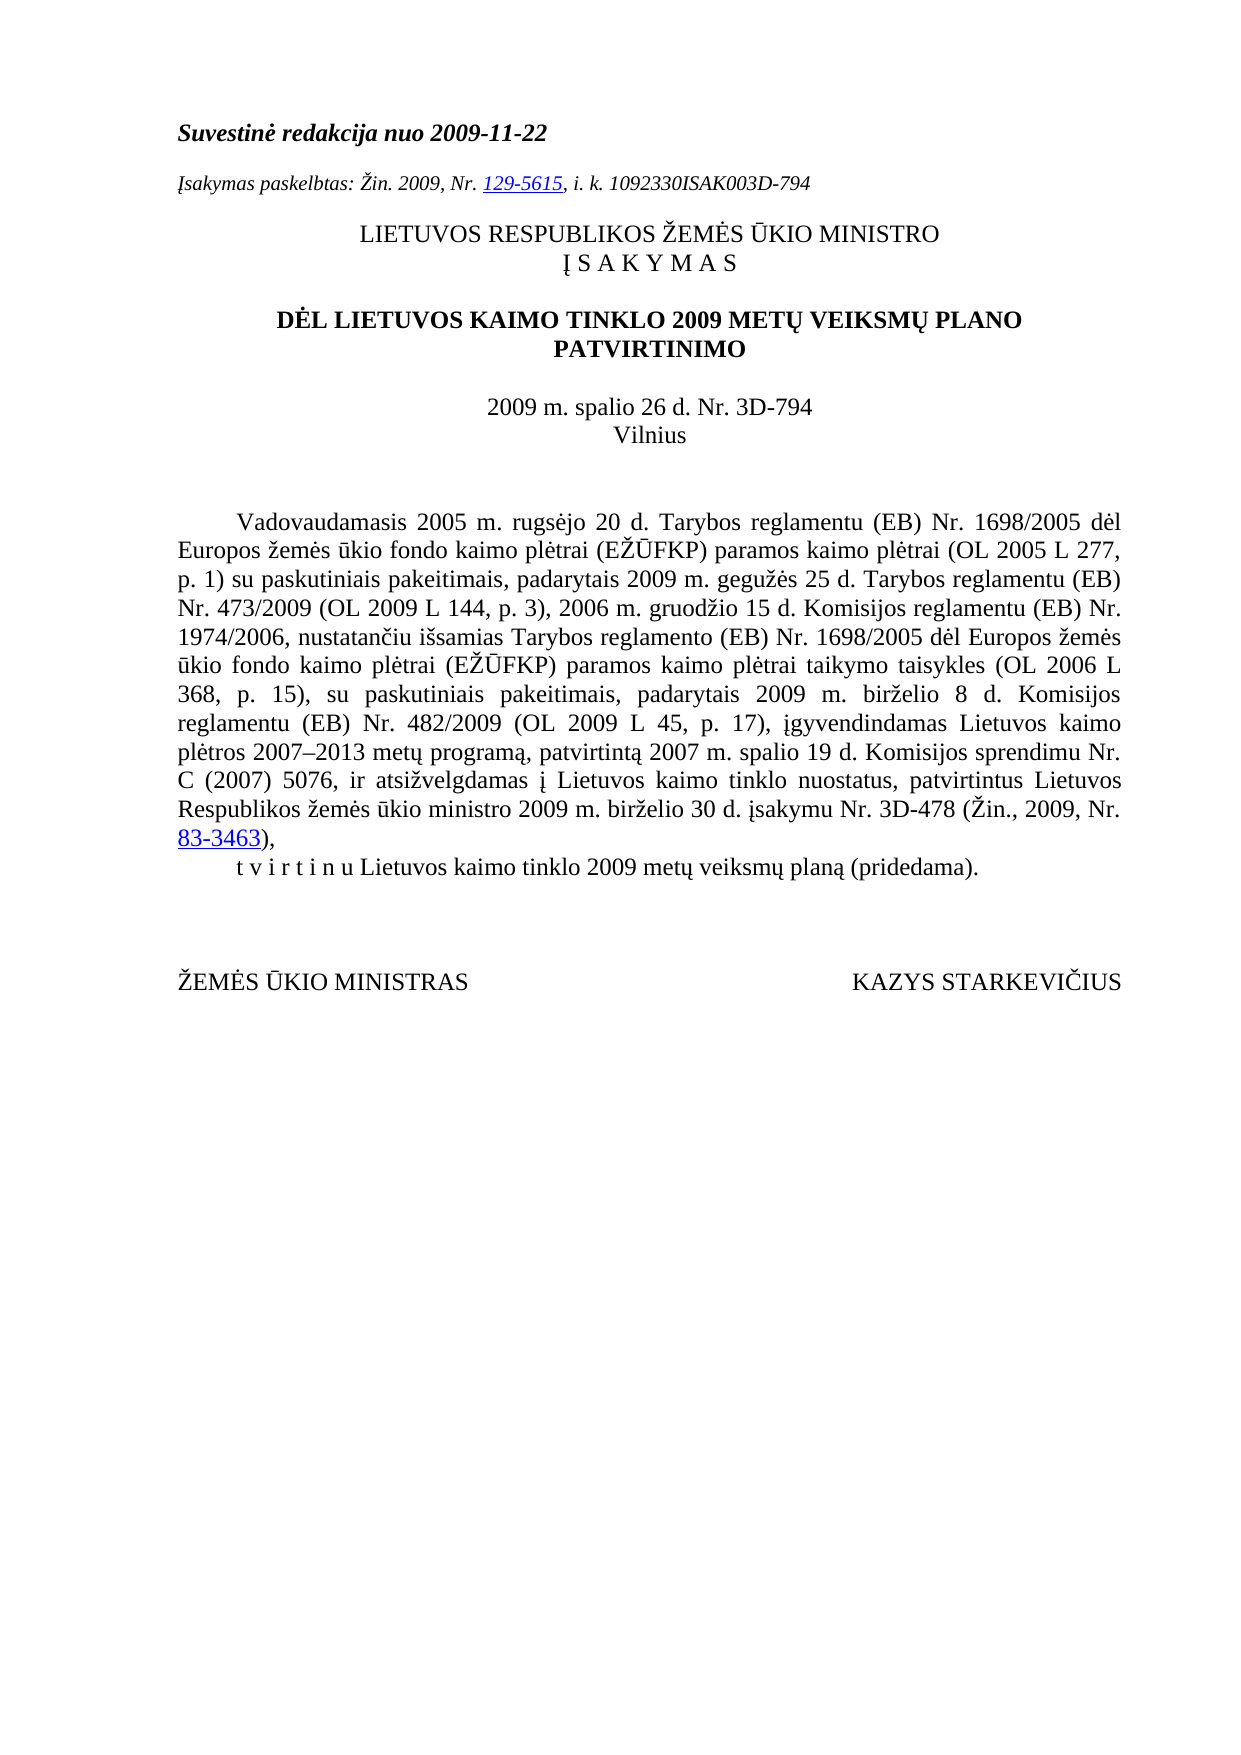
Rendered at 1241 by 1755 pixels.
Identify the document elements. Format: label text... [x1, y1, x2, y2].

text Įsakymas paskelbtas: Žin. 2009, Nr. 129-5615, i. k. 1092330ISAK003D-794 [177, 171, 1122, 195]
text t v i r t i n u Lietuvos kaimo tinklo 2009 metų veiksmų planą (pridedama). [177, 852, 1122, 880]
text Suvestinė redakcija nuo 2009-11-22 [177, 118, 1122, 147]
text DĖL LIETUVOS KAIMO TINKLO 2009 METŲ VEIKSMŲ PLANO PATVIRTINIMO [177, 305, 1122, 363]
text Vilnius [177, 420, 1122, 449]
text LIETUVOS RESPUBLIKOS ŽEMĖS ŪKIO MINISTRO [177, 219, 1122, 248]
text Žemės ūkio ministras Kazys Starkevičius [177, 967, 1122, 995]
text Į S A K Y M A S [177, 248, 1122, 277]
text Vadovaudamasis 2005 m. rugsėjo 20 d. Tarybos reglamentu (EB) Nr. 1698/2005 dėl Europos žemės ūkio fondo kaimo plėtrai (EŽŪFKP) paramos kaimo plėtrai (OL 2005 L 277, p. 1) su paskutiniais pakeitimais, padarytais 2009 m. gegužės 25 d. Tarybos reglamentu (EB) Nr. 473/2009 (OL 2009 L 144, p. 3), 2006 m. gruodžio 15 d. Komisijos reglamentu (EB) Nr. 1974/2006, nustatančiu išsamias Tarybos reglamento (EB) Nr. 1698/2005 dėl Europos žemės ūkio fondo kaimo plėtrai (EŽŪFKP) paramos kaimo plėtrai taikymo taisykles (OL 2006 L 368, p. 15), su paskutiniais pakeitimais, padarytais 2009 m. birželio 8 d. Komisijos reglamentu (EB) Nr. 482/2009 (OL 2009 L 45, p. 17), įgyvendindamas Lietuvos kaimo plėtros 2007–2013 metų programą, patvirtintą 2007 m. spalio 19 d. Komisijos sprendimu Nr. C (2007) 5076, ir atsižvelgdamas į Lietuvos kaimo tinklo nuostatus, patvirtintus Lietuvos Respublikos žemės ūkio ministro 2009 m. birželio 30 d. įsakymu Nr. 3D-478 (Žin., 2009, Nr. 83-3463), [177, 507, 1122, 852]
text 2009 m. spalio 26 d. Nr. 3D-794 [177, 392, 1122, 420]
